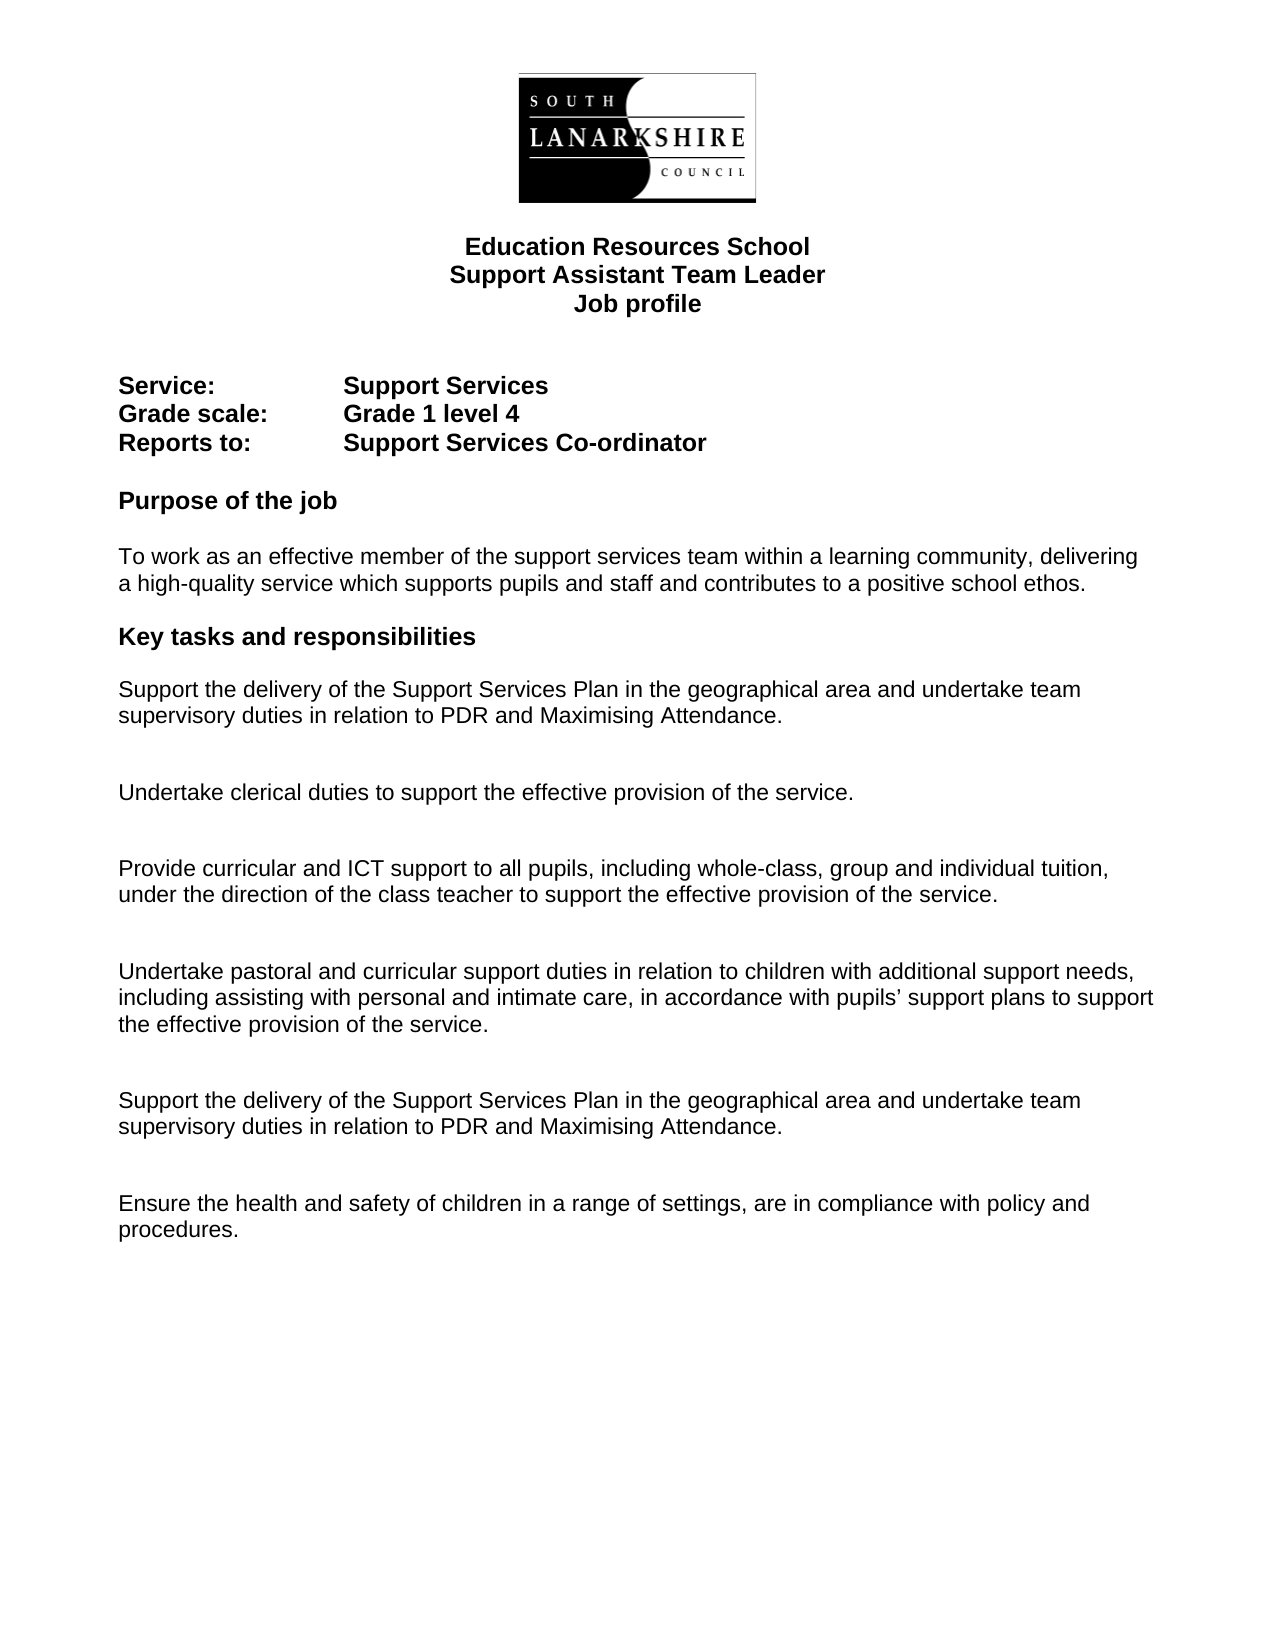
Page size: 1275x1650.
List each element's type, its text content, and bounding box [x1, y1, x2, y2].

subtitle Key tasks and responsibilities [118, 622, 1157, 651]
text To work as an effective member of the support services team within a learning community, delivering a high-quality service which supports pupils and staff and contributes to a positive school ethos. [118, 543, 1157, 596]
text Ensure the health and safety of children in a range of settings, are in compliance with policy and procedures. [118, 1189, 1157, 1242]
text Reports to: Support Services Co-ordinator [118, 428, 1157, 457]
text Undertake pastoral and curricular support duties in relation to children with additional support needs, including assisting with personal and intimate care, in accordance with pupils’ support plans to support the effective provision of the service. [118, 958, 1157, 1037]
text Provide curricular and ICT support to all pupils, including whole-class, group and individual tuition, under the direction of the class teacher to support the effective provision of the service. [118, 855, 1157, 908]
text Undertake clerical duties to support the effective provision of the service. [118, 779, 1157, 805]
text Support the delivery of the Support Services Plan in the geographical area and undertake team supervisory duties in relation to PDR and Maximising Attendance. [118, 1087, 1157, 1139]
text Support the delivery of the Support Services Plan in the geographical area and undertake team supervisory duties in relation to PDR and Maximising Attendance. [118, 676, 1157, 729]
text Service: Support Services [118, 371, 1157, 399]
subtitle Purpose of the job [118, 486, 1157, 514]
text Grade scale: Grade 1 level 4 [118, 399, 1157, 428]
subtitle Education Resources School Support Assistant Team Leader Job profile [118, 232, 1157, 318]
